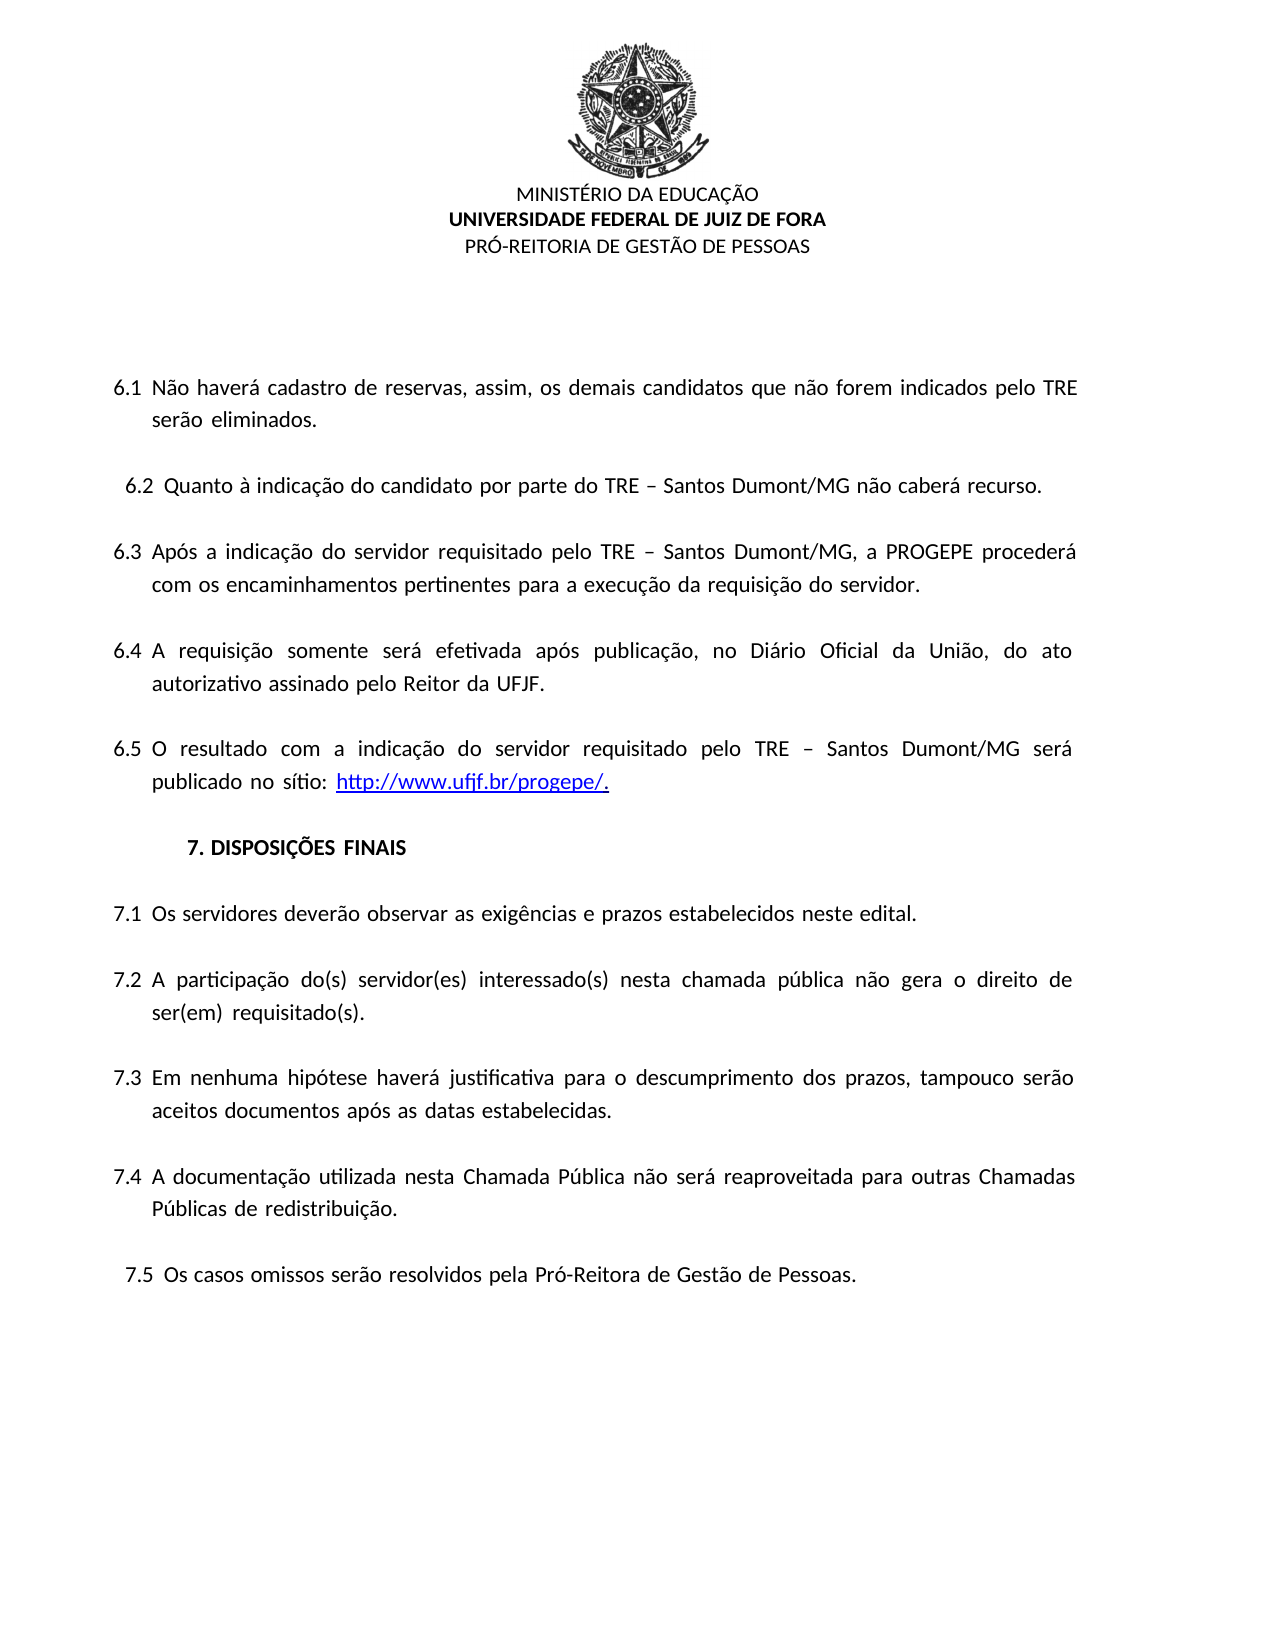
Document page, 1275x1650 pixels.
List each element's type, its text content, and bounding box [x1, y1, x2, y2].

list Os casos omissos serão resolvidos pela Pró-Reitora de Gestão de Pessoas. [151, 1260, 1135, 1288]
list Os servidores deverão observar as exigências e prazos estabelecidos neste edital. [139, 899, 1135, 927]
list O resultado com a indicação do servidor requisitado pelo TRE – Santos Dumont/MG será publicado no sítio: http://www.ufjf.br/progepe/. [139, 734, 1123, 795]
list A participação do(s) servidor(es) interessado(s) nesta chamada pública não gera o direito de ser(em) requisitado(s). [139, 965, 1123, 1026]
list Após a indicação do servidor requisitado pelo TRE – Santos Dumont/MG, a PROGEPE procederá com os encaminhamentos pertinentes para a execução da requisição do servidor. [139, 537, 1123, 598]
list Não haverá cadastro de reservas, assim, os demais candidatos que não forem indicados pelo TRE serão eliminados. [139, 373, 1123, 433]
list DISPOSIÇÕES FINAIS [187, 833, 1135, 861]
list Em nenhuma hipótese haverá justificativa para o descumprimento dos prazos, tampouco serão aceitos documentos após as datas estabelecidas. [139, 1063, 1123, 1124]
list A documentação utilizada nesta Chamada Pública não será reaproveitada para outras Chamadas Públicas de redistribuição. [139, 1162, 1123, 1222]
list Quanto à indicação do candidato por parte do TRE – Santos Dumont/MG não caberá recurso. [151, 471, 1135, 499]
list A requisição somente será efetivada após publicação, no Diário Oficial da União, do ato autorizativo assinado pelo Reitor da UFJF. [139, 636, 1123, 697]
